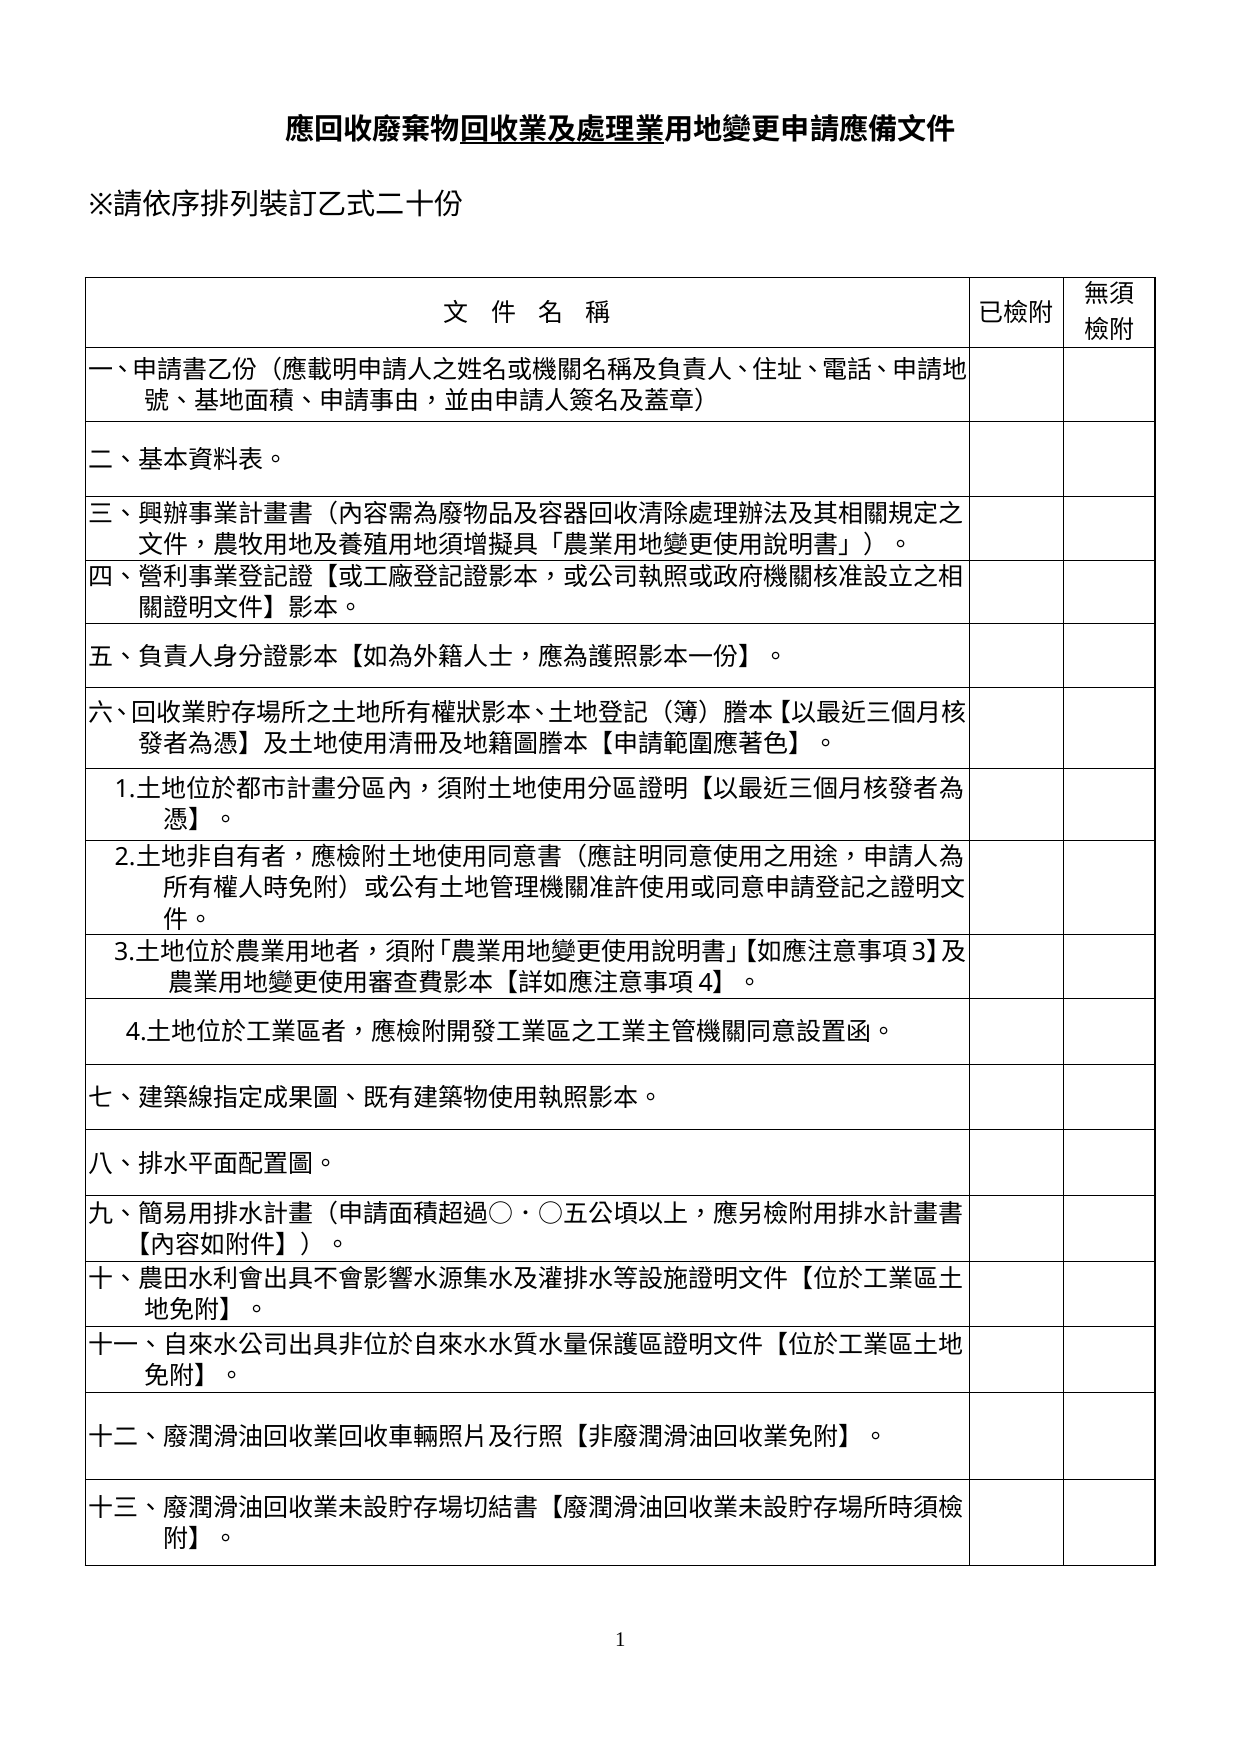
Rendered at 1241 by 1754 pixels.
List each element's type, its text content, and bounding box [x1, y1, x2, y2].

table_cell [970, 769, 1063, 839]
table_cell [970, 841, 1063, 934]
table_cell 十三、廢潤滑油回收業未設貯存場切結書【廢潤滑油回收業未設貯存場所時須檢附】。 [86, 1480, 969, 1565]
table_cell [970, 1196, 1063, 1261]
table_cell [970, 1262, 1063, 1326]
table_cell [970, 999, 1063, 1064]
table_cell 九、簡易用排水計畫（申請面積超過○．○五公頃以上，應另檢附用排水計畫書【內容如附件】）。 [86, 1196, 969, 1261]
table_cell 3.土地位於農業用地者，須附「農業用地變更使用說明書」【如應注意事項3】及農業用地變更使用審查費影本【詳如應注意事項4】。 [86, 935, 969, 998]
table_cell [970, 1393, 1063, 1478]
text ※請依序排列裝訂乙式二十份 [89, 164, 1151, 239]
table_cell [1064, 1196, 1154, 1261]
table_cell [1064, 1262, 1154, 1326]
table_cell 五、負責人身分證影本【如為外籍人士，應為護照影本一份】。 [86, 624, 969, 687]
table_cell [970, 1065, 1063, 1129]
table_cell [1064, 348, 1154, 421]
table_cell [970, 1327, 1063, 1392]
table_cell [970, 1130, 1063, 1195]
table_cell 四、營利事業登記證【或工廠登記證影本，或公司執照或政府機關核准設立之相關證明文件】影本。 [86, 561, 969, 623]
table_cell [1064, 1065, 1154, 1129]
table_cell 4.土地位於工業區者，應檢附開發工業區之工業主管機關同意設置函。 [86, 999, 969, 1064]
table_cell [970, 561, 1063, 623]
table_cell [1064, 999, 1154, 1064]
table_cell [970, 422, 1063, 496]
table_cell [1064, 1393, 1154, 1478]
table_cell [1064, 1327, 1154, 1392]
table_cell [1064, 561, 1154, 623]
table_cell [970, 688, 1063, 767]
table_cell [1064, 1130, 1154, 1195]
table_cell [1064, 1480, 1154, 1565]
table_cell 一、申請書乙份（應載明申請人之姓名或機關名稱及負責人、住址、電話、申請地號、基地面積、申請事由，並由申請人簽名及蓋章） [86, 348, 969, 421]
table_cell 1.土地位於都市計畫分區內，須附土地使用分區證明【以最近三個月核發者為憑】。 [86, 769, 969, 839]
table_cell 十二、廢潤滑油回收業回收車輛照片及行照【非廢潤滑油回收業免附】。 [86, 1393, 969, 1478]
table_cell [970, 935, 1063, 998]
table_cell [1064, 769, 1154, 839]
table_cell 二、基本資料表。 [86, 422, 969, 496]
table_cell [1064, 422, 1154, 496]
table_cell 十、農田水利會出具不會影響水源集水及灌排水等設施證明文件【位於工業區土地免附】。 [86, 1262, 969, 1326]
table_cell [1064, 497, 1154, 559]
table_cell 六、回收業貯存場所之土地所有權狀影本、土地登記（簿）謄本【以最近三個月核發者為憑】及土地使用清冊及地籍圖謄本【申請範圍應著色】。 [86, 688, 969, 767]
table_header 已檢附 [970, 278, 1063, 347]
table_cell [970, 624, 1063, 687]
table_cell [970, 348, 1063, 421]
table_cell 三、興辦事業計畫書（內容需為廢物品及容器回收清除處理辦法及其相關規定之文件，農牧用地及養殖用地須增擬具「農業用地變更使用說明書」）。 [86, 497, 969, 559]
text 應回收廢棄物回收業及處理業用地變更申請應備文件 [89, 89, 1151, 164]
table_cell [1064, 624, 1154, 687]
table_cell 十一、自來水公司出具非位於自來水水質水量保護區證明文件【位於工業區土地免附】。 [86, 1327, 969, 1392]
table_cell [970, 1480, 1063, 1565]
table_cell 七、建築線指定成果圖、既有建築物使用執照影本。 [86, 1065, 969, 1129]
table_cell [1064, 841, 1154, 934]
table_header 文 件 名 稱 [86, 278, 969, 347]
table_cell 八、排水平面配置圖。 [86, 1130, 969, 1195]
table_cell 2.土地非自有者，應檢附土地使用同意書（應註明同意使用之用途，申請人為所有權人時免附）或公有土地管理機關准許使用或同意申請登記之證明文件。 [86, 841, 969, 934]
table_cell [1064, 935, 1154, 998]
table_cell [1064, 688, 1154, 767]
table_cell [970, 497, 1063, 559]
table_header 無須 檢附 [1064, 278, 1154, 347]
